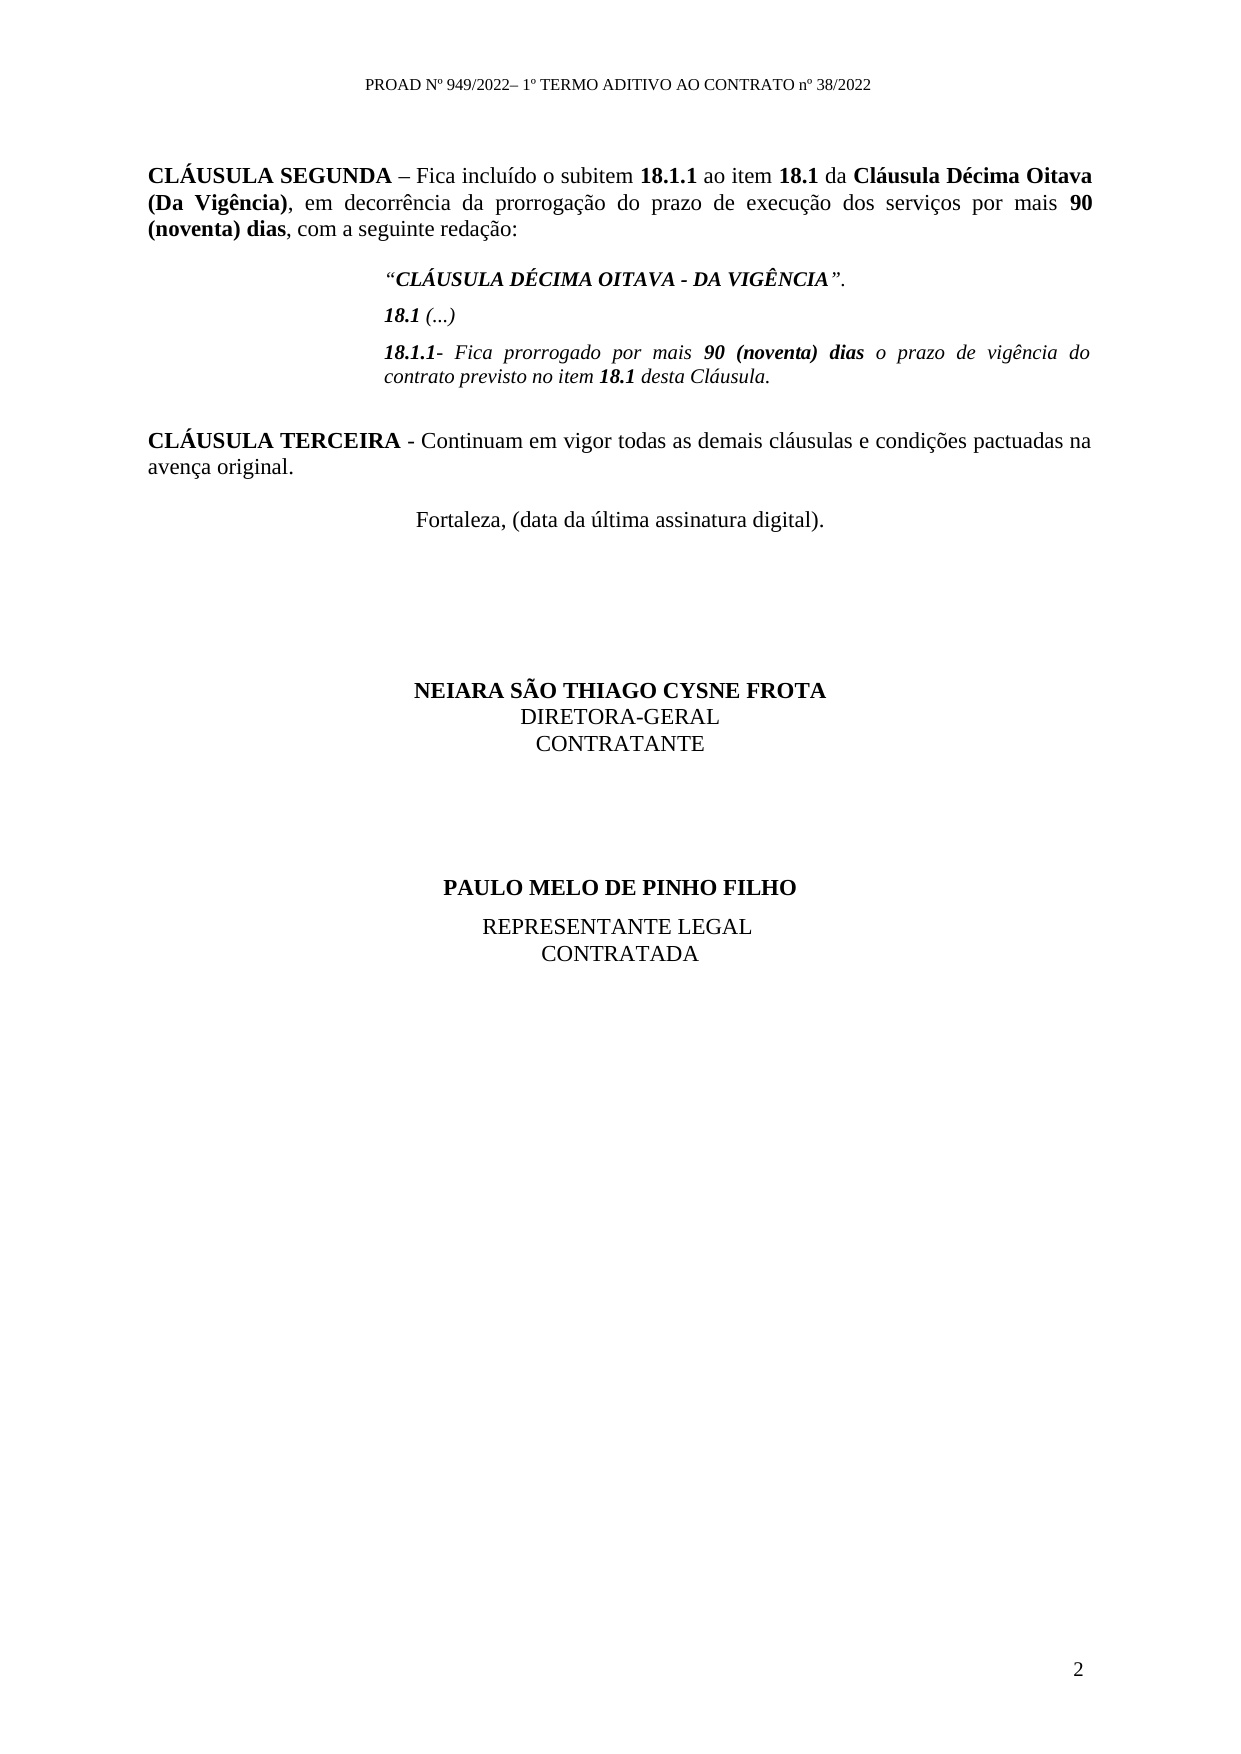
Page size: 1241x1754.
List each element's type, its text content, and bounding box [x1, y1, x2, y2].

text CLÁUSULA SEGUNDA – Fica incluído o subitem 18.1.1 ao item 18.1 da Cláusula Décima Oitava (Da Vigência), em decorrência da prorrogação do prazo de execução dos serviços por mais 90 (noventa) dias, com a seguinte redação: [148, 162, 1092, 242]
text CONTRATADA [148, 939, 1092, 966]
subtitle Fortaleza, (data da última assinatura digital). [148, 506, 1092, 532]
text PAULO MELO DE PINHO FILHO [148, 874, 1092, 901]
text CLÁUSULA TERCEIRA - Continuam em vigor todas as demais cláusulas e condições pactuadas na avença original. [148, 427, 1092, 479]
text “CLÁUSULA DÉCIMA OITAVA - DA VIGÊNCIA”. [384, 267, 1092, 291]
text CONTRATANTE [148, 729, 1092, 756]
text DIRETORA-GERAL [148, 703, 1092, 729]
text NEIARA SÃO THIAGO CYSNE FROTA [148, 677, 1092, 703]
text 18.1 (...) [384, 303, 1092, 327]
text REPRESENTANTE LEGAL [148, 913, 1092, 939]
text 18.1.1- Fica prorrogado por mais 90 (noventa) dias o prazo de vigência do contrato previsto no item 18.1 desta Cláusula. [384, 340, 1092, 388]
